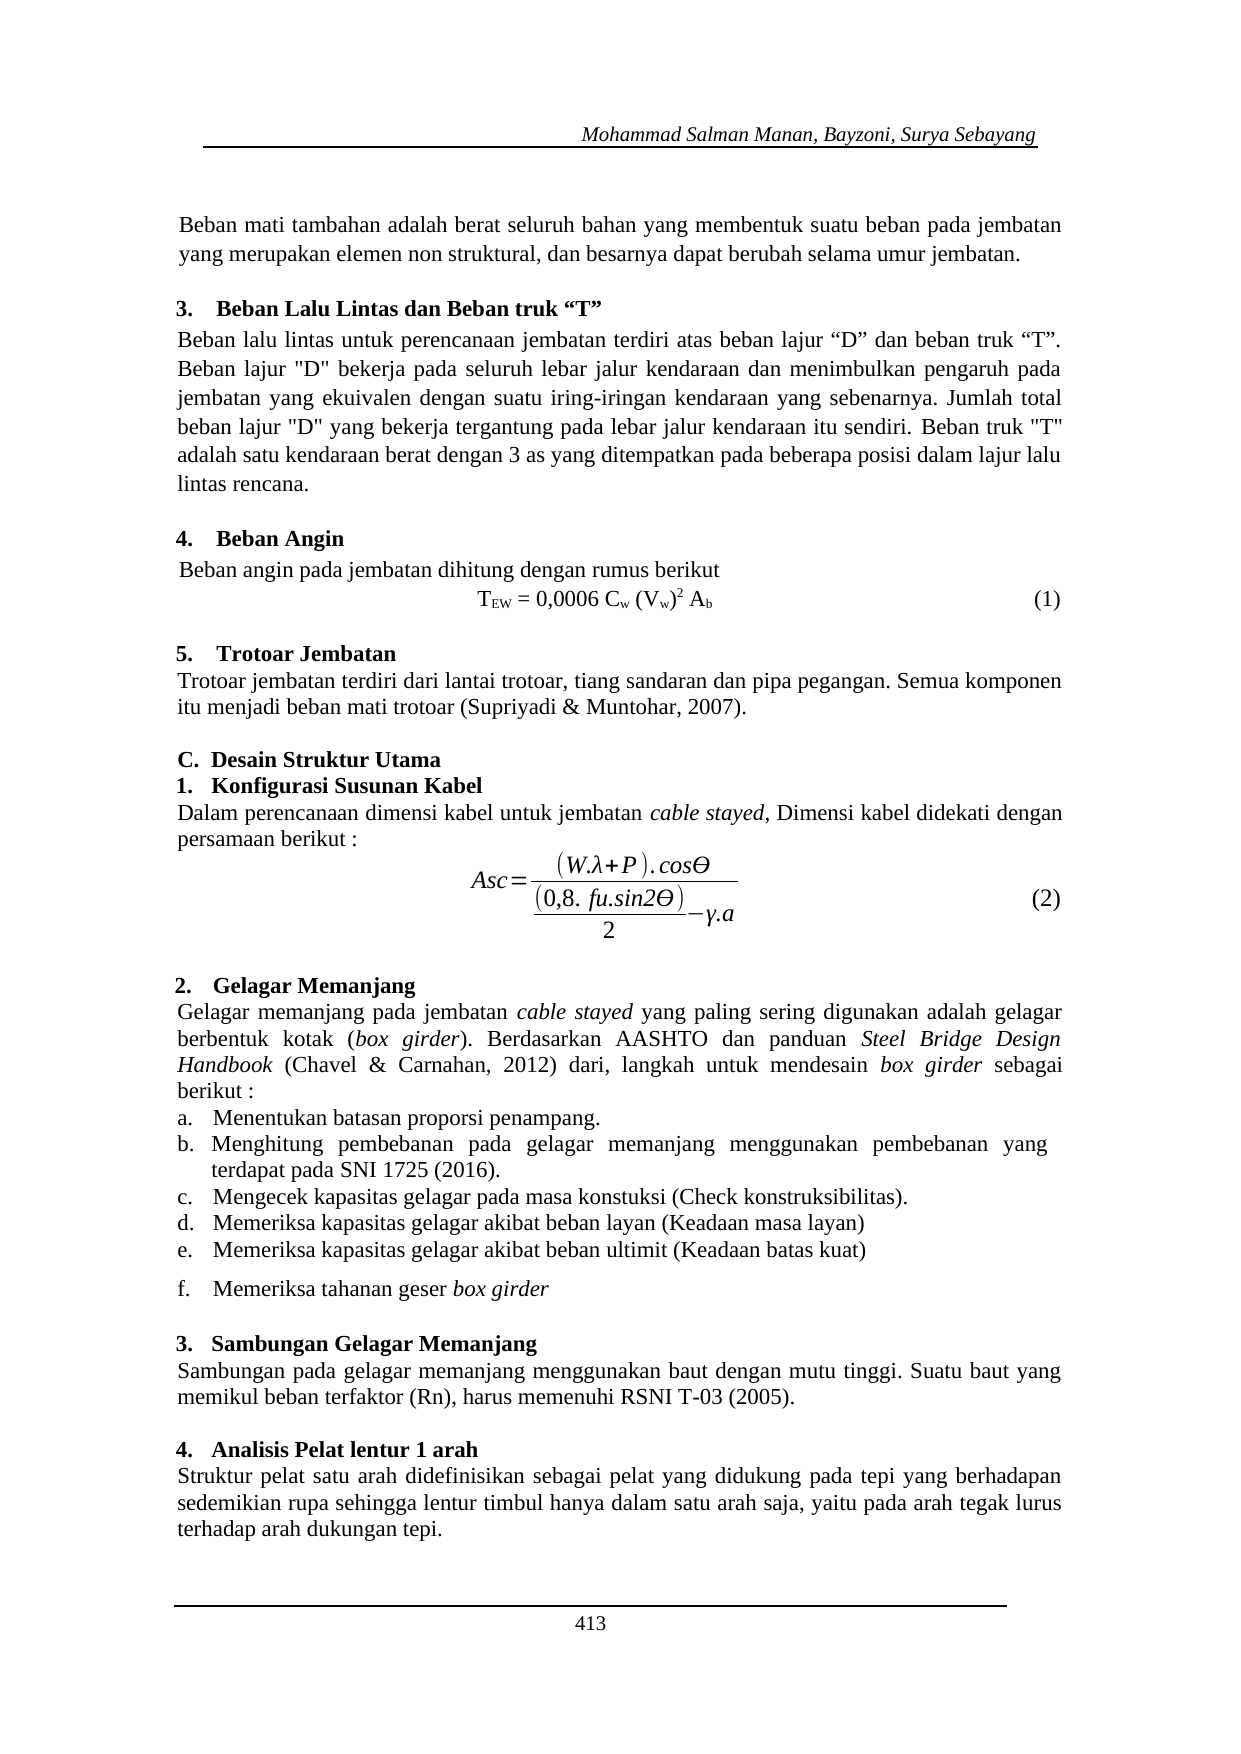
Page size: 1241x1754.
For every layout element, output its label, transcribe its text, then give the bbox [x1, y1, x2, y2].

list Gelagar memanjang pada jembatan cable stayed yang paling sering digunakan adalah gelagar berbentuk kotak (box girder). Berdasarkan AASHTO dan panduan Steel Bridge Design Handbook (Chavel & Carnahan, 2012) dari, langkah untuk mendesain box girder sebagai berikut : [177, 998, 1063, 1104]
list Analisis Pelat lentur 1 arah [176, 1436, 1063, 1462]
list b. Menghitung pembebanan pada gelagar memanjang menggunakan pembebanan yang terdapat pada SNI 1725 (2016). [177, 1130, 1063, 1183]
list f. Memeriksa tahanan geser box girder [177, 1262, 1063, 1302]
list d. Memeriksa kapasitas gelagar akibat beban layan (Keadaan masa layan) [177, 1209, 1063, 1236]
list Trotoar Jembatan [176, 640, 1063, 667]
list Trotoar jembatan terdiri dari lantai trotoar, tiang sandaran dan pipa pegangan. Semua komponen itu menjadi beban mati trotoar (Supriyadi & Muntohar, 2007). [177, 667, 1063, 719]
list a. Menentukan batasan proporsi penampang. [177, 1104, 1063, 1130]
list Sambungan pada gelagar memanjang menggunakan baut dengan mutu tinggi. Suatu baut yang memikul beban terfaktor (Rn), harus memenuhi RSNI T-03 (2005). [177, 1357, 1063, 1409]
list Dalam perencanaan dimensi kabel untuk jembatan cable stayed, Dimensi kabel didekati dengan persamaan berikut : [177, 798, 1063, 851]
list Konfigurasi Susunan Kabel [176, 772, 1063, 798]
list Beban Angin [176, 525, 1063, 552]
list e. Memeriksa kapasitas gelagar akibat beban ultimit (Keadaan batas kuat) [177, 1236, 1063, 1262]
list Gelagar Memanjang [174, 972, 1063, 998]
list Struktur pelat satu arah didefinisikan sebagai pelat yang didukung pada tepi yang berhadapan sedemikian rupa sehingga lentur timbul hanya dalam satu arah saja, yaitu pada arah tegak lurus terhadap arah dukungan tepi. [177, 1462, 1063, 1541]
text TEW = 0,0006 Cw (Vw)2 Ab (1) [177, 583, 1063, 612]
list c. Mengecek kapasitas gelagar pada masa konstuksi (Check konstruksibilitas). [177, 1183, 1063, 1209]
list C. Desain Struktur Utama [177, 746, 1063, 772]
list Beban lalu lintas untuk perencanaan jembatan terdiri atas beban lajur “D” dan beban truk “T”. Beban lajur "D" bekerja pada seluruh lebar jalur kendaraan dan menimbulkan pengaruh pada jembatan yang ekuivalen dengan suatu iring-iringan kendaraan yang sebenarnya. Jumlah total beban lajur "D" yang bekerja tergantung pada lebar jalur kendaraan itu sendiri. Beban truk "T" adalah satu kendaraan berat dengan 3 as yang ditempatkan pada beberapa posisi dalam lajur lalu lintas rencana. [177, 322, 1063, 497]
list Beban mati tambahan adalah berat seluruh bahan yang membentuk suatu beban pada jembatan yang merupakan elemen non struktural, dan besarnya dapat berubah selama umur jembatan. [178, 209, 1063, 267]
list Beban angin pada jembatan dihitung dengan rumus berikut [178, 552, 1063, 583]
list (2) [177, 851, 1063, 943]
list Beban Lalu Lintas dan Beban truk “T” [176, 295, 1063, 322]
list Sambungan Gelagar Memanjang [176, 1330, 1063, 1357]
